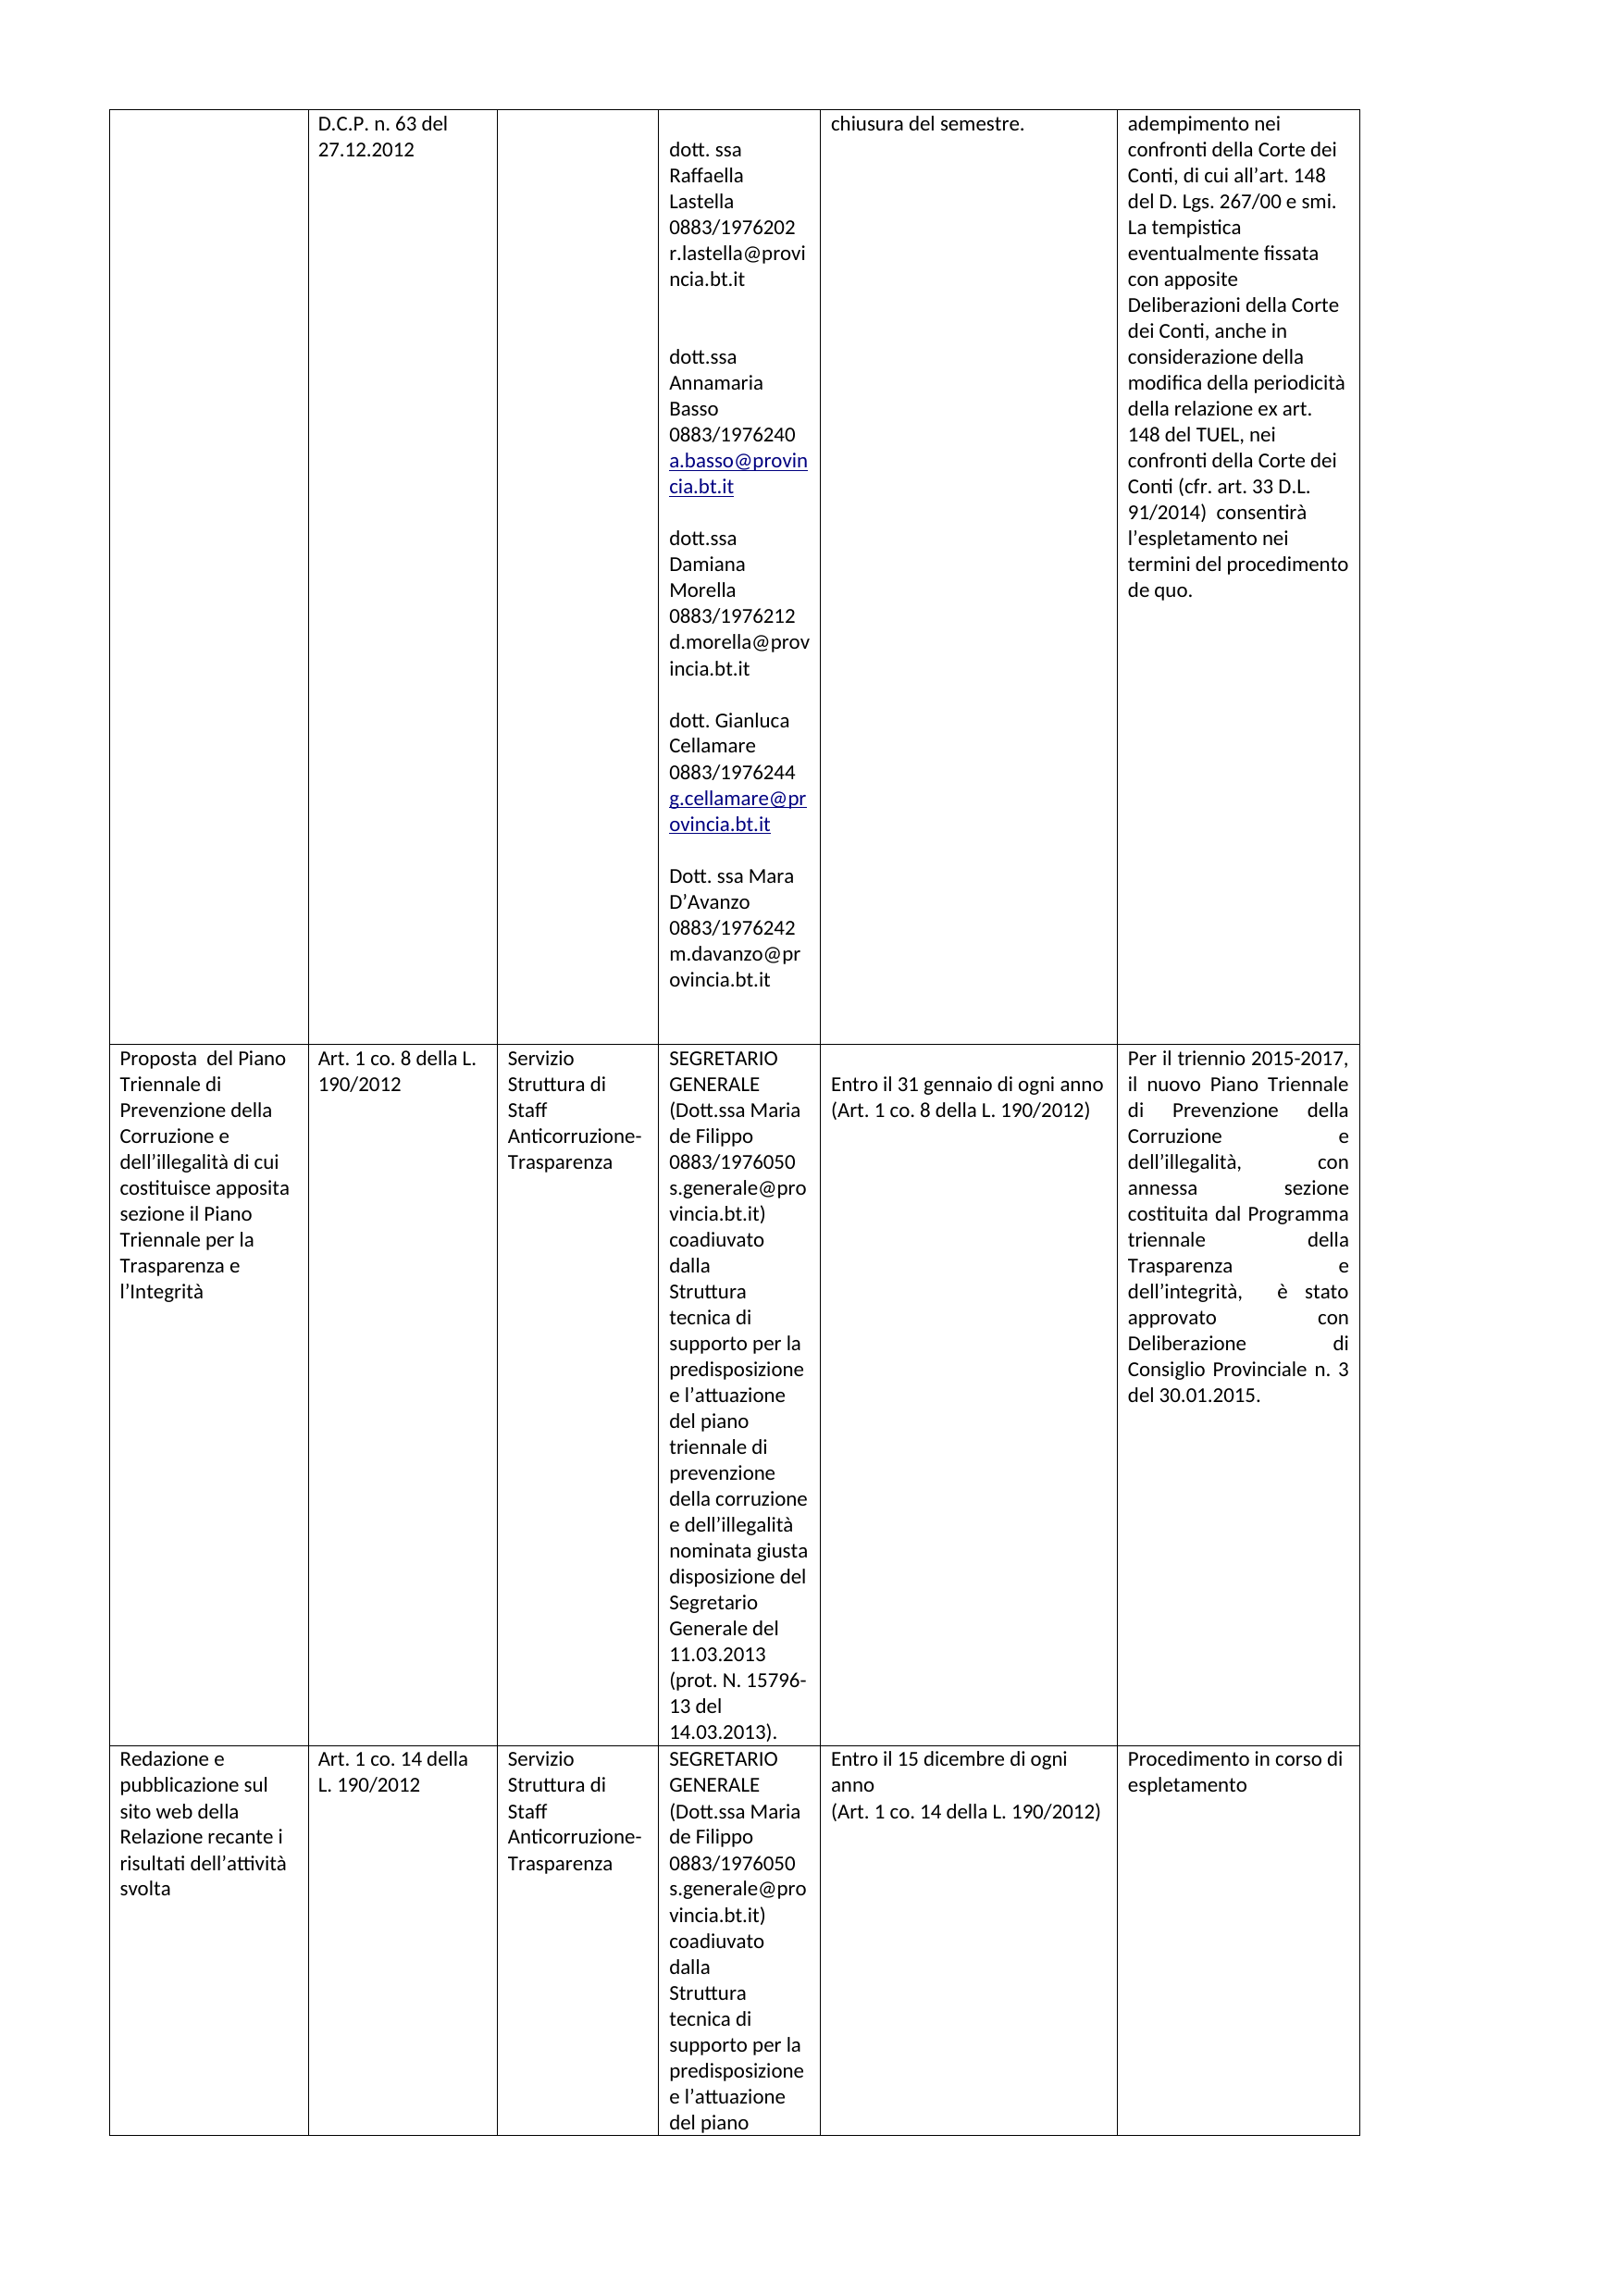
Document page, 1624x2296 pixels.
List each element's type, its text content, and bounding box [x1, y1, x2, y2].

table_cell Entro il 31 gennaio di ogni anno (Art. 1 co. 8 della L. 190/2012) [821, 1045, 1117, 1745]
table_cell Servizio Struttura di Staff Anticorruzione-Trasparenza [498, 1045, 658, 1745]
table_cell Procedimento in corso di espletamento [1118, 1746, 1359, 2135]
table_cell [498, 110, 658, 1044]
table_cell Art. 1 co. 8 della L. 190/2012 [309, 1045, 497, 1745]
table_cell adempimento nei confronti della Corte dei Conti, di cui all’art. 148 del D. Lgs. 267/00 e smi. La tempistica eventualmente fissata con apposite Deliberazioni della Corte dei Conti, anche in considerazione della modifica della periodicità della relazione ex art. 148 del TUEL, nei confronti della Corte dei Conti (cfr. art. 33 D.L. 91/2014) consentirà l’espletamento nei termini del procedimento de quo. [1118, 110, 1359, 1044]
table_cell D.C.P. n. 63 del 27.12.2012 [309, 110, 497, 1044]
table_cell Servizio Struttura di Staff Anticorruzione-Trasparenza [498, 1746, 658, 2135]
table_cell Proposta del Piano Triennale di Prevenzione della Corruzione e dell’illegalità di cui costituisce apposita sezione il Piano Triennale per la Trasparenza e l’Integrità [110, 1045, 308, 1745]
table_cell Art. 1 co. 14 della L. 190/2012 [309, 1746, 497, 2135]
table_cell Redazione e pubblicazione sul sito web della Relazione recante i risultati dell’attività svolta [110, 1746, 308, 2135]
table_cell SEGRETARIO GENERALE (Dott.ssa Maria de Filippo 0883/1976050 s.generale@provincia.bt.it) coadiuvato dalla Struttura tecnica di supporto per la predisposizione e l’attuazione del piano [659, 1746, 820, 2135]
table_cell dott. ssa Raffaella Lastella 0883/1976202 r.lastella@provincia.bt.it dott.ssa Annamaria Basso 0883/1976240 a.basso@provincia.bt.it dott.ssa Damiana Morella 0883/1976212 d.morella@provincia.bt.it dott. Gianluca Cellamare 0883/1976244 g.cellamare@provincia.bt.it Dott. ssa Mara D’Avanzo 0883/1976242 m.davanzo@provincia.bt.it [659, 110, 820, 1044]
table_cell Per il triennio 2015-2017, il nuovo Piano Triennale di Prevenzione della Corruzione e dell’illegalità, con annessa sezione costituita dal Programma triennale della Trasparenza e dell’integrità, è stato approvato con Deliberazione di Consiglio Provinciale n. 3 del 30.01.2015. [1118, 1045, 1359, 1745]
table_cell [110, 110, 308, 1044]
table_cell SEGRETARIO GENERALE (Dott.ssa Maria de Filippo 0883/1976050 s.generale@provincia.bt.it) coadiuvato dalla Struttura tecnica di supporto per la predisposizione e l’attuazione del piano triennale di prevenzione della corruzione e dell’illegalità nominata giusta disposizione del Segretario Generale del 11.03.2013 (prot. N. 15796-13 del 14.03.2013). [659, 1045, 820, 1745]
table_cell Entro il 15 dicembre di ogni anno (Art. 1 co. 14 della L. 190/2012) [821, 1746, 1117, 2135]
table_cell chiusura del semestre. [821, 110, 1117, 1044]
